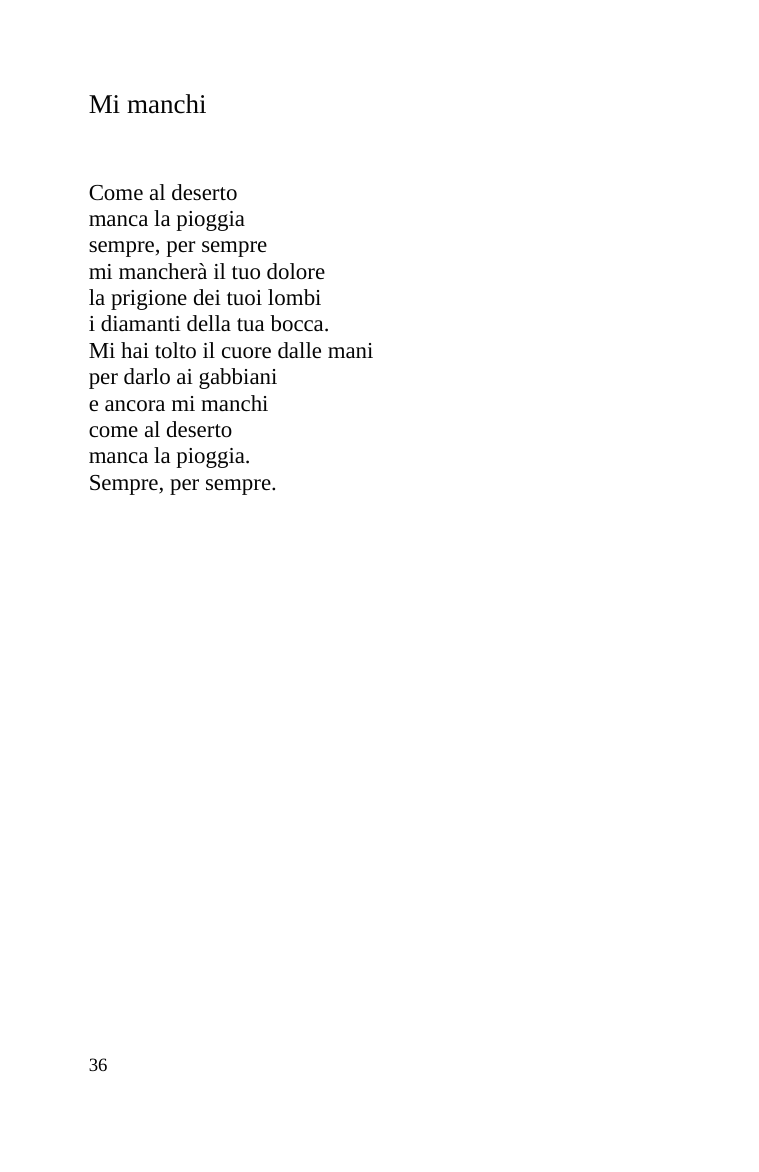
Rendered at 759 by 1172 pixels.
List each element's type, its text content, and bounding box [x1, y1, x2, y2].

text sempre, per sempre [88, 231, 670, 258]
text come al deserto [88, 416, 670, 442]
text Come al deserto [88, 179, 670, 205]
text i diamanti della tua bocca. [88, 311, 670, 337]
text manca la pioggia. [88, 442, 670, 469]
text e ancora mi manchi [88, 389, 670, 416]
text Mi hai tolto il cuore dalle mani [88, 337, 670, 363]
text manca la pioggia [88, 205, 670, 231]
text mi mancherà il tuo dolore [88, 258, 670, 284]
text Sempre, per sempre. [88, 469, 670, 495]
text per darlo ai gabbiani [88, 363, 670, 389]
text Mi manchi [88, 88, 670, 120]
text la prigione dei tuoi lombi [88, 284, 670, 311]
